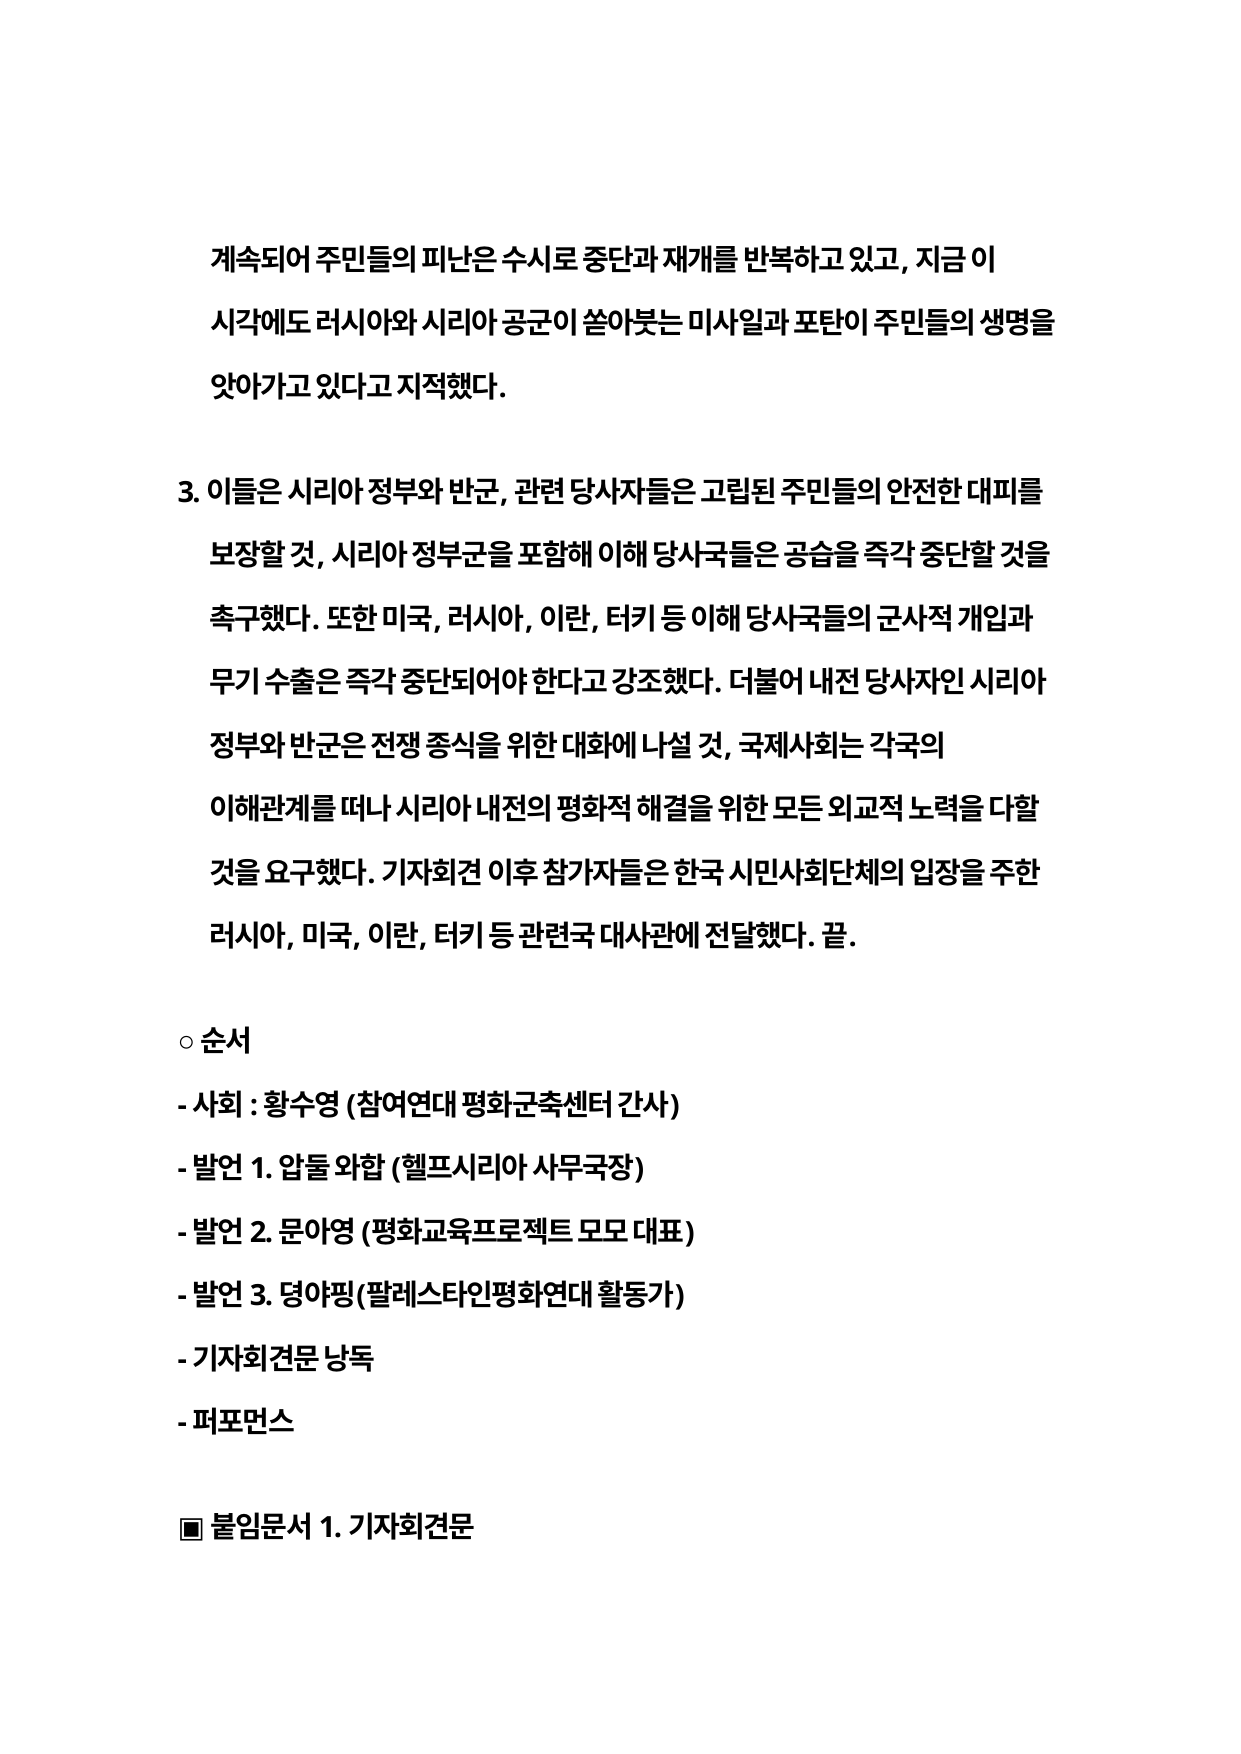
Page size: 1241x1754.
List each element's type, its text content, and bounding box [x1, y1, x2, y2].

text - 발언 3. 뎡야핑(팔레스타인평화연대 활동가) [177, 1272, 1063, 1314]
text ▣ 붙임문서1. 기자회견문 [177, 1504, 1063, 1546]
text 3. 이들은 시리아 정부와 반군, 관련 당사자들은 고립된 주민들의 안전한 대피를 보장할 것, 시리아 정부군을 포함해 이해 당사국들은 공습을 즉각 중단할 것을 촉구했다. 또한 미국, 러시아, 이란, 터키 등 이해 당사국들의 군사적 개입과 무기 수출은 즉각 중단되어야 한다고 강조했다. 더불어 내전 당사자인 시리아 정부와 반군은 전쟁 종식을 위한 대화에 나설 것, 국제사회는 각국의 이해관계를 떠나 시리아 내전의 평화적 해결을 위한 모든 외교적 노력을 다할 것을 요구했다. 기자회견 이후 참가자들은 한국 시민사회단체의 입장을 주한 러시아, 미국, 이란, 터키 등 관련국 대사관에 전달했다. 끝. [177, 468, 1063, 955]
text - 발언 2. 문아영 (평화교육프로젝트 모모 대표) [177, 1208, 1063, 1251]
text - 사회 : 황수영 (참여연대 평화군축센터 간사) [177, 1081, 1063, 1123]
text 계속되어 주민들의 피난은 수시로 중단과 재개를 반복하고 있고, 지금 이 시각에도 러시아와 시리아 공군이 쏟아붓는 미사일과 포탄이 주민들의 생명을 앗아가고 있다고 지적했다. [177, 236, 1063, 406]
text ○ 순서 [177, 1018, 1063, 1060]
text - 퍼포먼스 [177, 1399, 1063, 1441]
text - 기자회견문 낭독 [177, 1335, 1063, 1378]
text - 발언 1. 압둘 와합 (헬프시리아 사무국장) [177, 1145, 1063, 1187]
